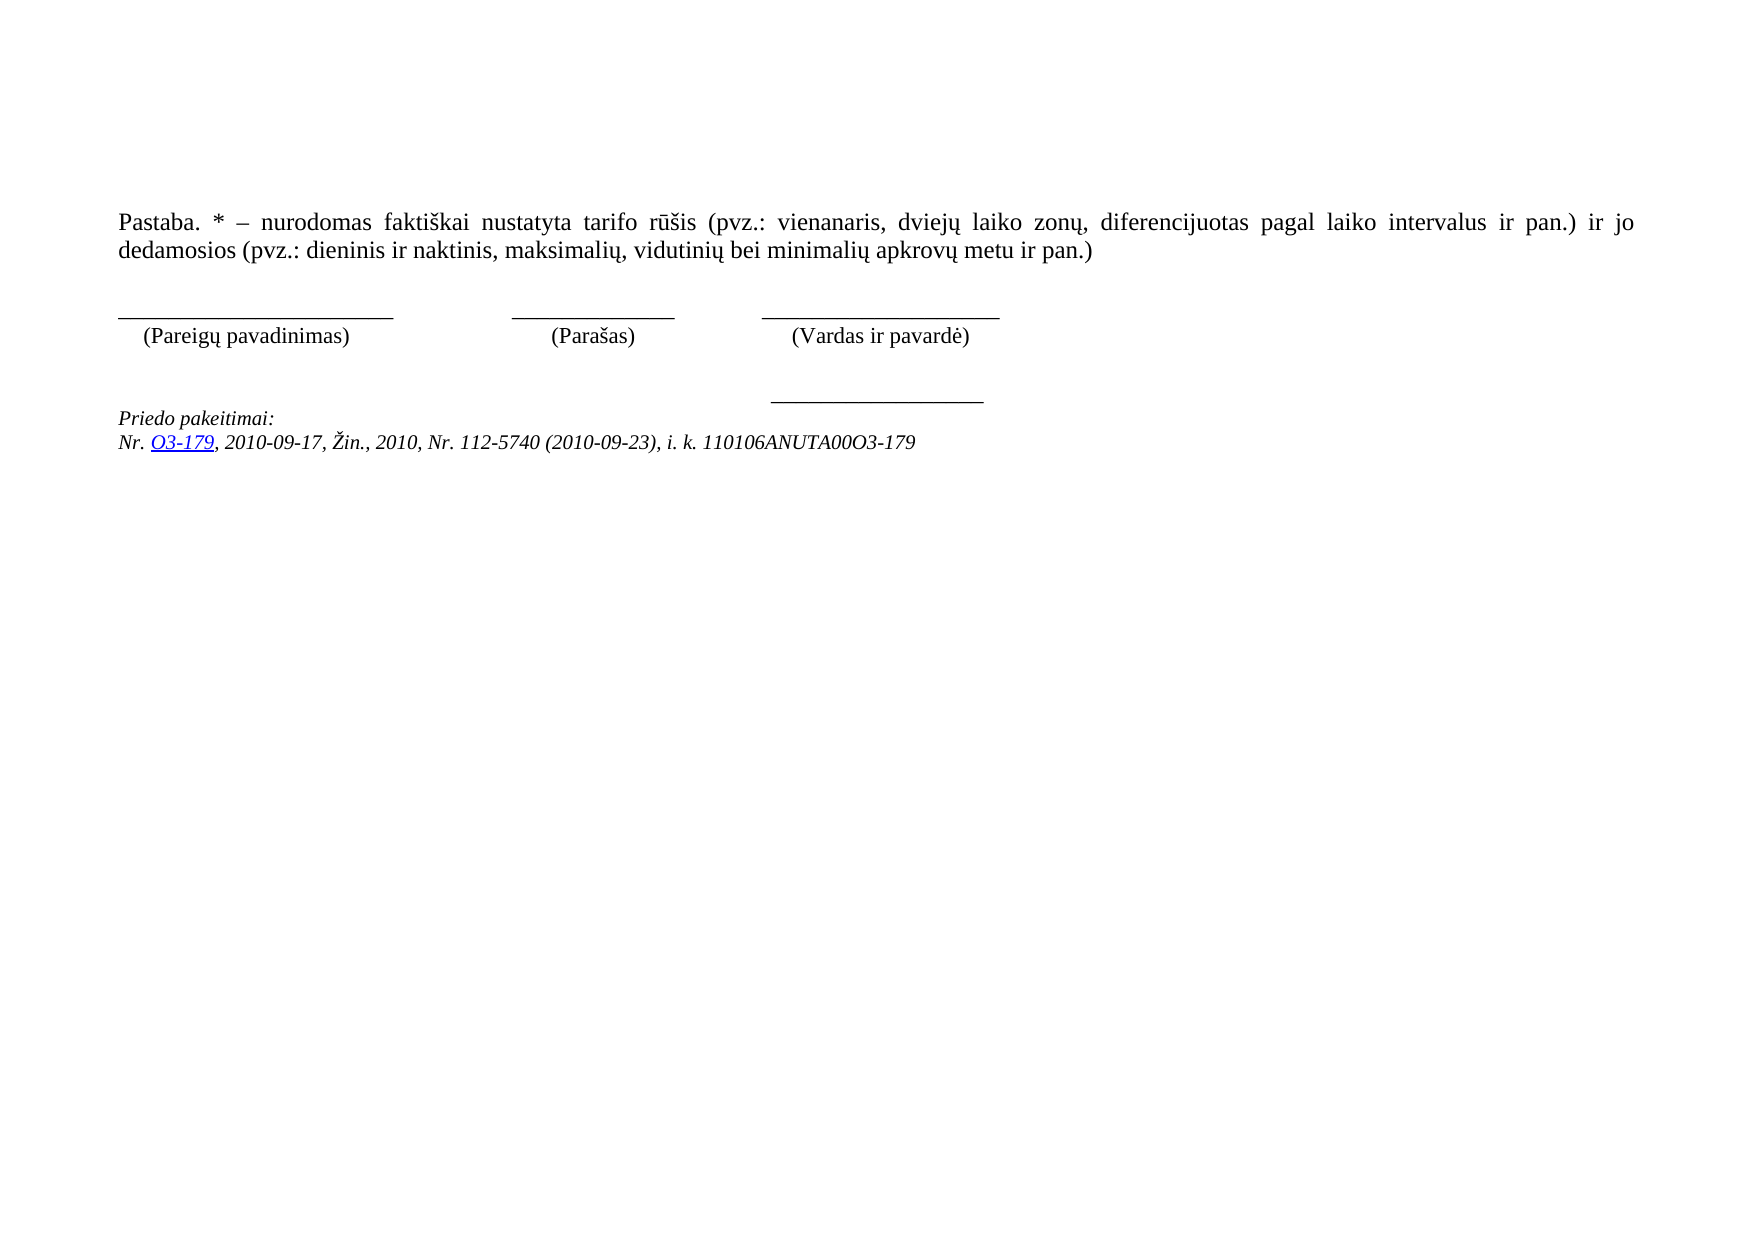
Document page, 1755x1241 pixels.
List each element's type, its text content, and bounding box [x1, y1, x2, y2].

text Priedo pakeitimai: [118, 406, 1636, 429]
text ______________________ _____________ ___________________ [118, 293, 1636, 322]
text Nr. O3-179, 2010-09-17, Žin., 2010, Nr. 112-5740 (2010-09-23), i. k. 110106ANUTA00O3-179 [118, 429, 1636, 454]
text _________________ [118, 377, 1636, 406]
text (Pareigų pavadinimas) (Parašas) (Vardas ir pavardė) [143, 322, 1636, 348]
text Pastaba. * – nurodomas faktiškai nustatyta tarifo rūšis (pvz.: vienanaris, dviejų laiko zonų, diferencijuotas pagal laiko intervalus ir pan.) ir jo dedamosios (pvz.: dieninis ir naktinis, maksimalių, vidutinių bei minimalių apkrovų metu ir pan.) [118, 207, 1636, 264]
